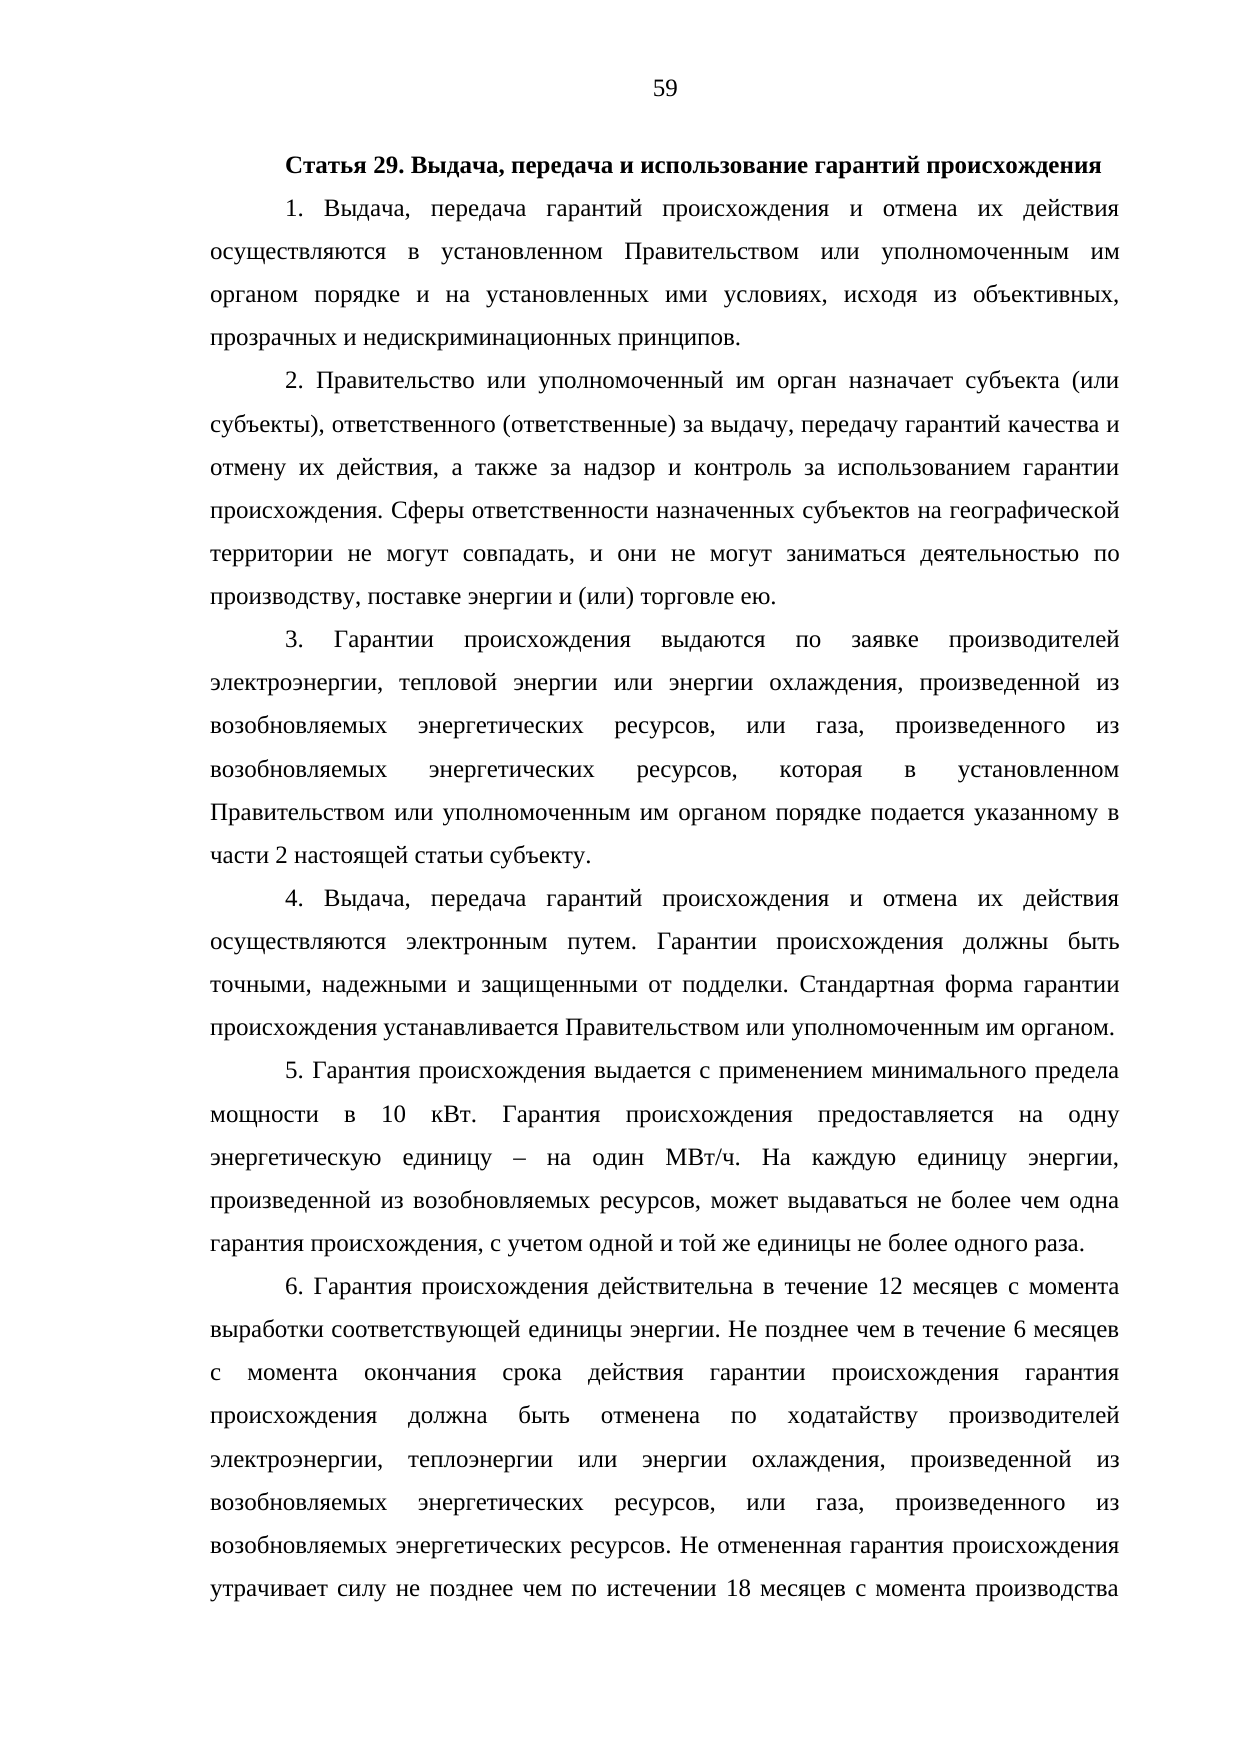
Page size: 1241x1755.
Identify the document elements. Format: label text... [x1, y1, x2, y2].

text 6. Гарантия происхождения действительна в течение 12 месяцев с момента выработки соответствующей единицы энергии. Не позднее чем в течение 6 месяцев с момента окончания срока действия гарантии происхождения гарантия происхождения должна быть отменена по ходатайству производителей электроэнергии, теплоэнергии или энергии охлаждения, произведенной из возобновляемых энергетических ресурсов, или газа, произведенного из возобновляемых энергетических ресурсов. Не отмененная гарантия происхождения утрачивает силу не позднее чем по истечении 18 месяцев с момента производства [210, 1271, 1120, 1602]
text 1. Выдача, передача гарантий происхождения и отмена их действия осуществляются в установленном Правительством или уполномоченным им органом порядке и на установленных ими условиях, исходя из объективных, прозрачных и недискриминационных принципов. [210, 193, 1120, 351]
text Статья 29. Выдача, передача и использование гарантий происхождения [210, 150, 1120, 179]
text 4. Выдача, передача гарантий происхождения и отмена их действия осуществляются электронным путем. Гарантии происхождения должны быть точными, надежными и защищенными от подделки. Стандартная форма гарантии происхождения устанавливается Правительством или уполномоченным им органом. [210, 883, 1120, 1041]
text 5. Гарантия происхождения выдается с применением минимального предела мощности в 10 кВт. Гарантия происхождения предоставляется на одну энергетическую единицу – на один МВт/ч. На каждую единицу энергии, произведенной из возобновляемых ресурсов, может выдаваться не более чем одна гарантия происхождения, с учетом одной и той же единицы не более одного раза. [210, 1056, 1120, 1257]
text 2. Правительство или уполномоченный им орган назначает субъекта (или субъекты), ответственного (ответственные) за выдачу, передачу гарантий качества и отмену их действия, а также за надзор и контроль за использованием гарантии происхождения. Сферы ответственности назначенных субъектов на географической территории не могут совпадать, и они не могут заниматься деятельностью по производству, поставке энергии и (или) торговле ею. [210, 366, 1120, 610]
text 3. Гарантии происхождения выдаются по заявке производителей электроэнергии, тепловой энергии или энергии охлаждения, произведенной из возобновляемых энергетических ресурсов, или газа, произведенного из возобновляемых энергетических ресурсов, которая в установленном Правительством или уполномоченным им органом порядке подается указанному в части 2 настоящей статьи субъекту. [210, 624, 1120, 869]
